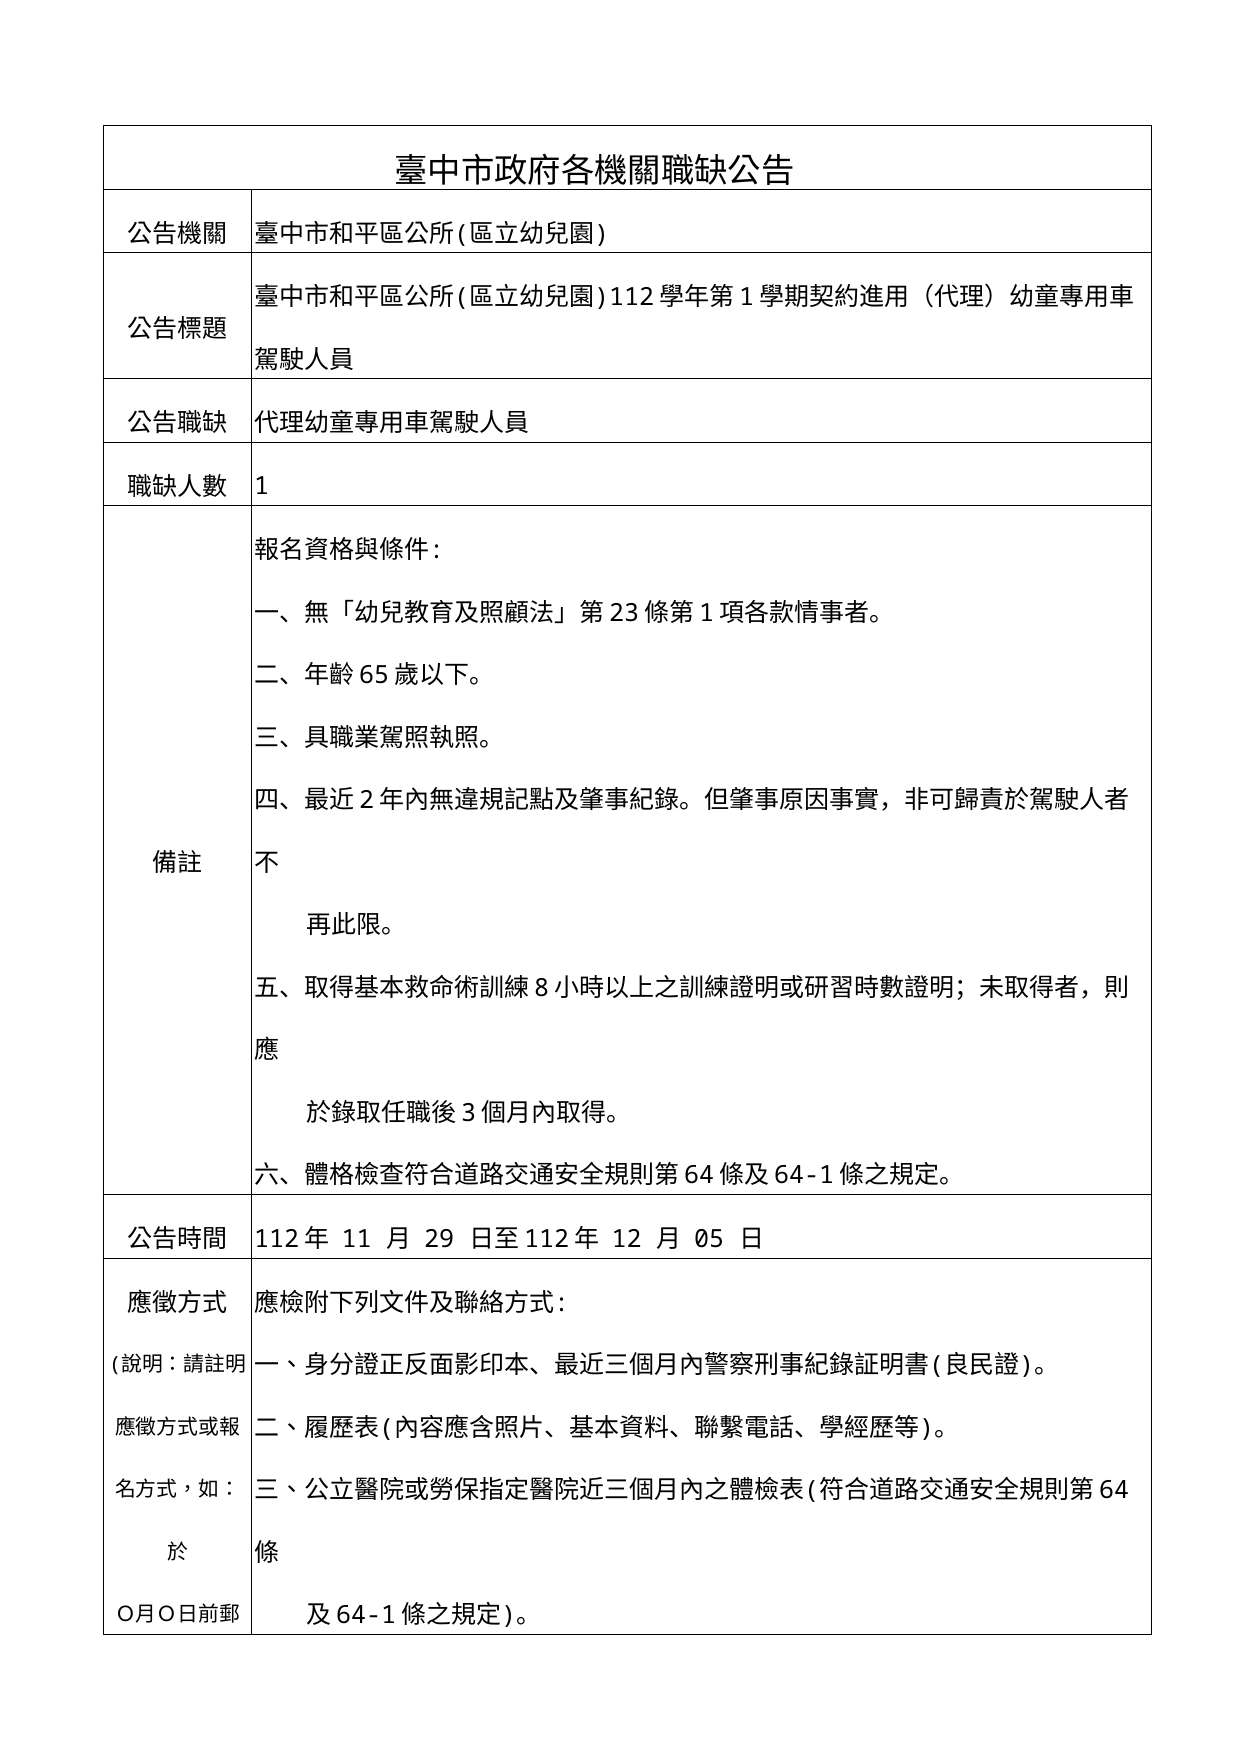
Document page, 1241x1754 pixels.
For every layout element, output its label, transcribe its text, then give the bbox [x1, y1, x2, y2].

table_cell 公告時間 [104, 1195, 251, 1257]
table_cell 代理幼童專用車駕駛人員 [252, 379, 1151, 442]
table_header 臺中市政府各機關職缺公告 [104, 126, 1151, 189]
table_cell 備註 [104, 506, 251, 1194]
table_cell 公告機關 [104, 190, 251, 252]
table_cell 臺中市和平區公所(區立幼兒園) [252, 190, 1151, 252]
table_cell 應徵方式 (說明：請註明 應徵方式或報 名方式，如：於 Ｏ月Ｏ日前郵 [104, 1259, 251, 1633]
table_cell 報名資格與條件: 一、無「幼兒教育及照顧法」第23條第1項各款情事者。 二、年齡65歲以下。 三、具職業駕照執照。 四、最近2年內無違規記點及肇事紀錄。但肇事原因事實，非可歸責於駕駛人者不 再此限。 五、取得基本救命術訓練8小時以上之訓練證明或研習時數證明；未取得者，則應 於錄取任職後3個月內取得。 六、體格檢查符合道路交通安全規則第64條及64-1條之規定。 [252, 506, 1151, 1194]
table_cell 臺中市和平區公所(區立幼兒園)112學年第1學期契約進用（代理）幼童專用車駕駛人員 [252, 253, 1151, 378]
table_cell 112年 11 月 29 日至112年 12 月 05 日 [252, 1195, 1151, 1257]
table_cell 1 [252, 443, 1151, 505]
table_cell 公告標題 [104, 253, 251, 378]
table_cell 公告職缺 [104, 379, 251, 442]
table_cell 應檢附下列文件及聯絡方式: 一、身分證正反面影印本、最近三個月內警察刑事紀錄証明書(良民證)。 二、履歷表(內容應含照片、基本資料、聯繫電話、學經歷等)。 三、公立醫院或勞保指定醫院近三個月內之體檢表(符合道路交通安全規則第64條 及64-1條之規定)。 [252, 1259, 1151, 1633]
table_cell 職缺人數 [104, 443, 251, 505]
